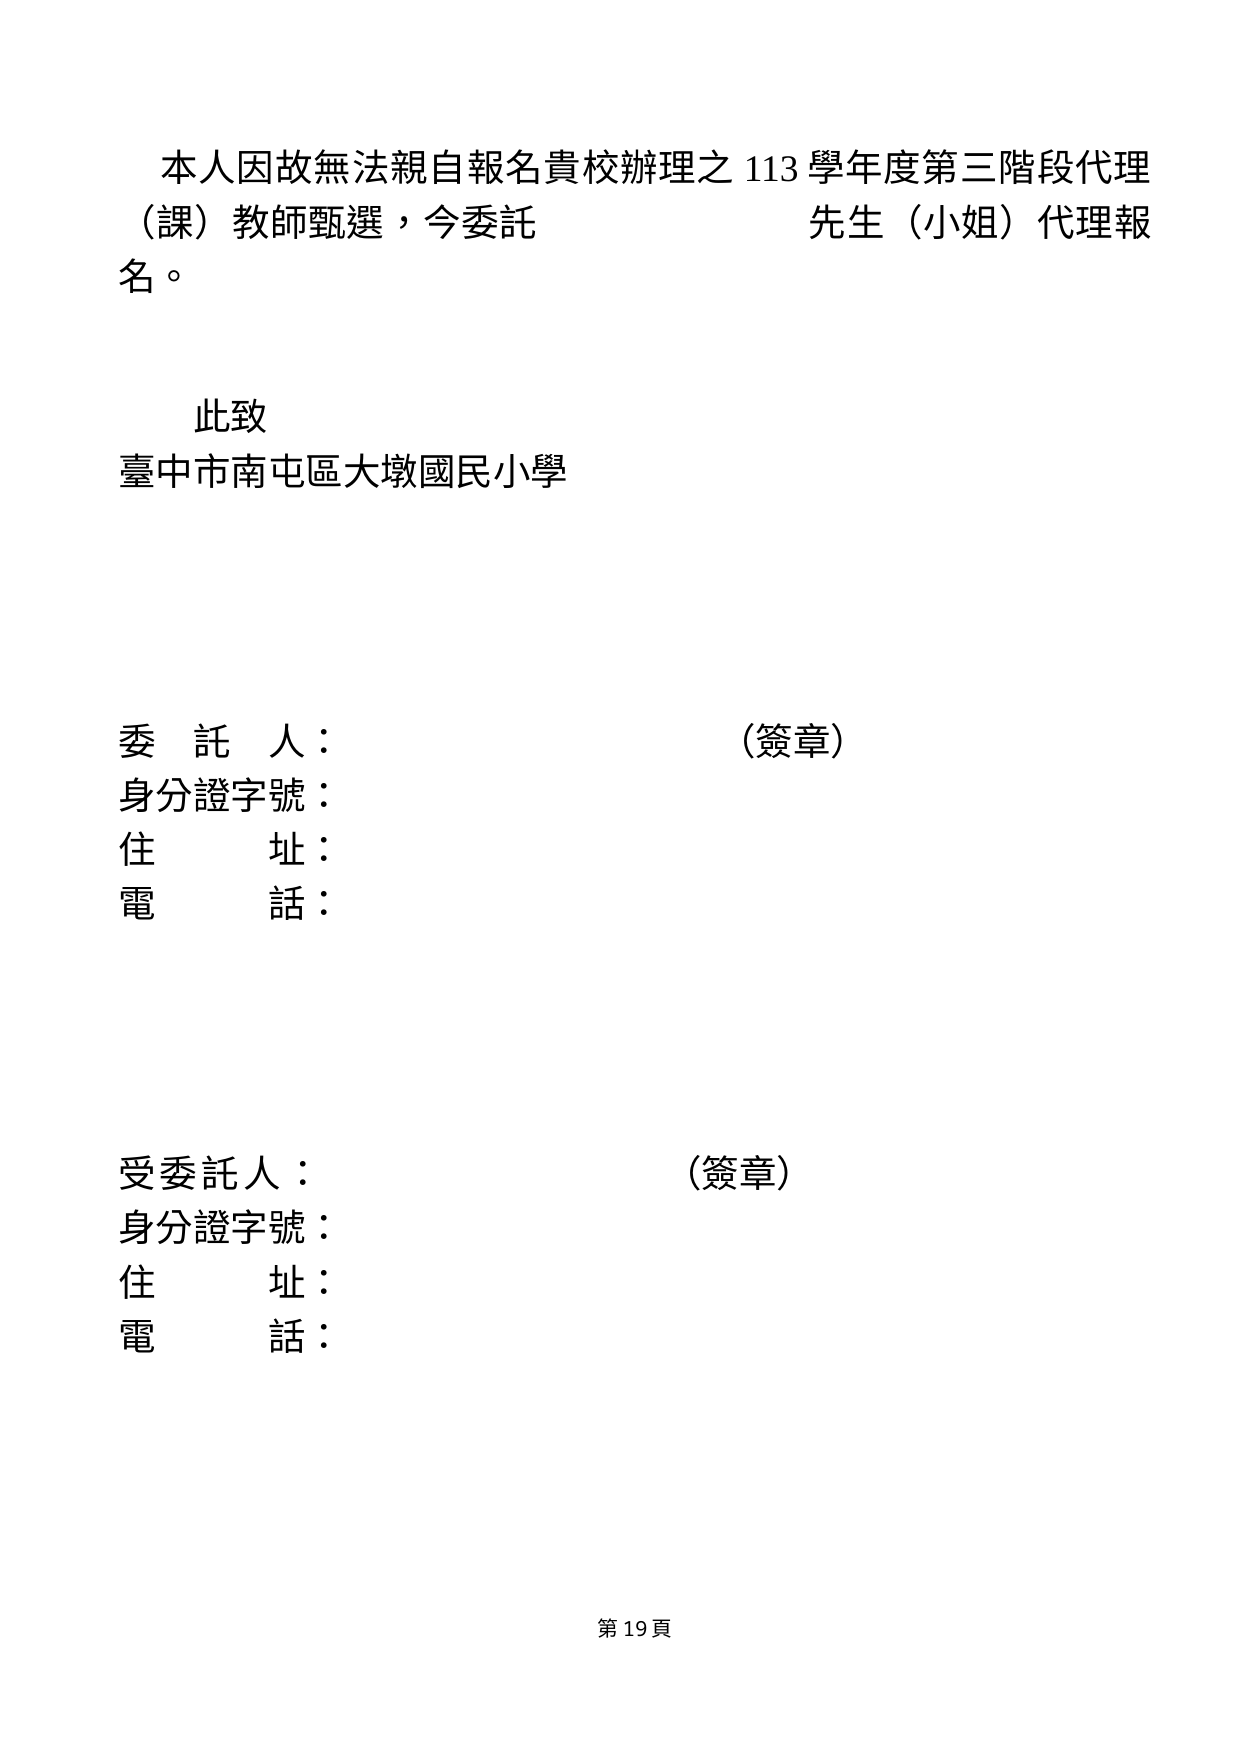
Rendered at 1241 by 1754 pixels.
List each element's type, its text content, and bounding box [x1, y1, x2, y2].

text 身分證字號： [118, 1198, 1152, 1253]
text 本人因故無法親自報名貴校辦理之113學年度第三階段代理（課）教師甄選，今委託 先生（小姐）代理報名。 [118, 138, 1152, 301]
text 電 話： [118, 1307, 1152, 1361]
text 住 址： [118, 1253, 1152, 1307]
text 電 話： [118, 874, 1152, 928]
text 住 址： [118, 820, 1152, 874]
text 身分證字號： [118, 766, 1152, 820]
text 委 託 人： （簽章） [118, 711, 1152, 766]
text 受委託人： （簽章） [118, 1144, 1152, 1198]
text 臺中市南屯區大墩國民小學 [118, 441, 1152, 496]
text 此致 [118, 387, 1152, 441]
